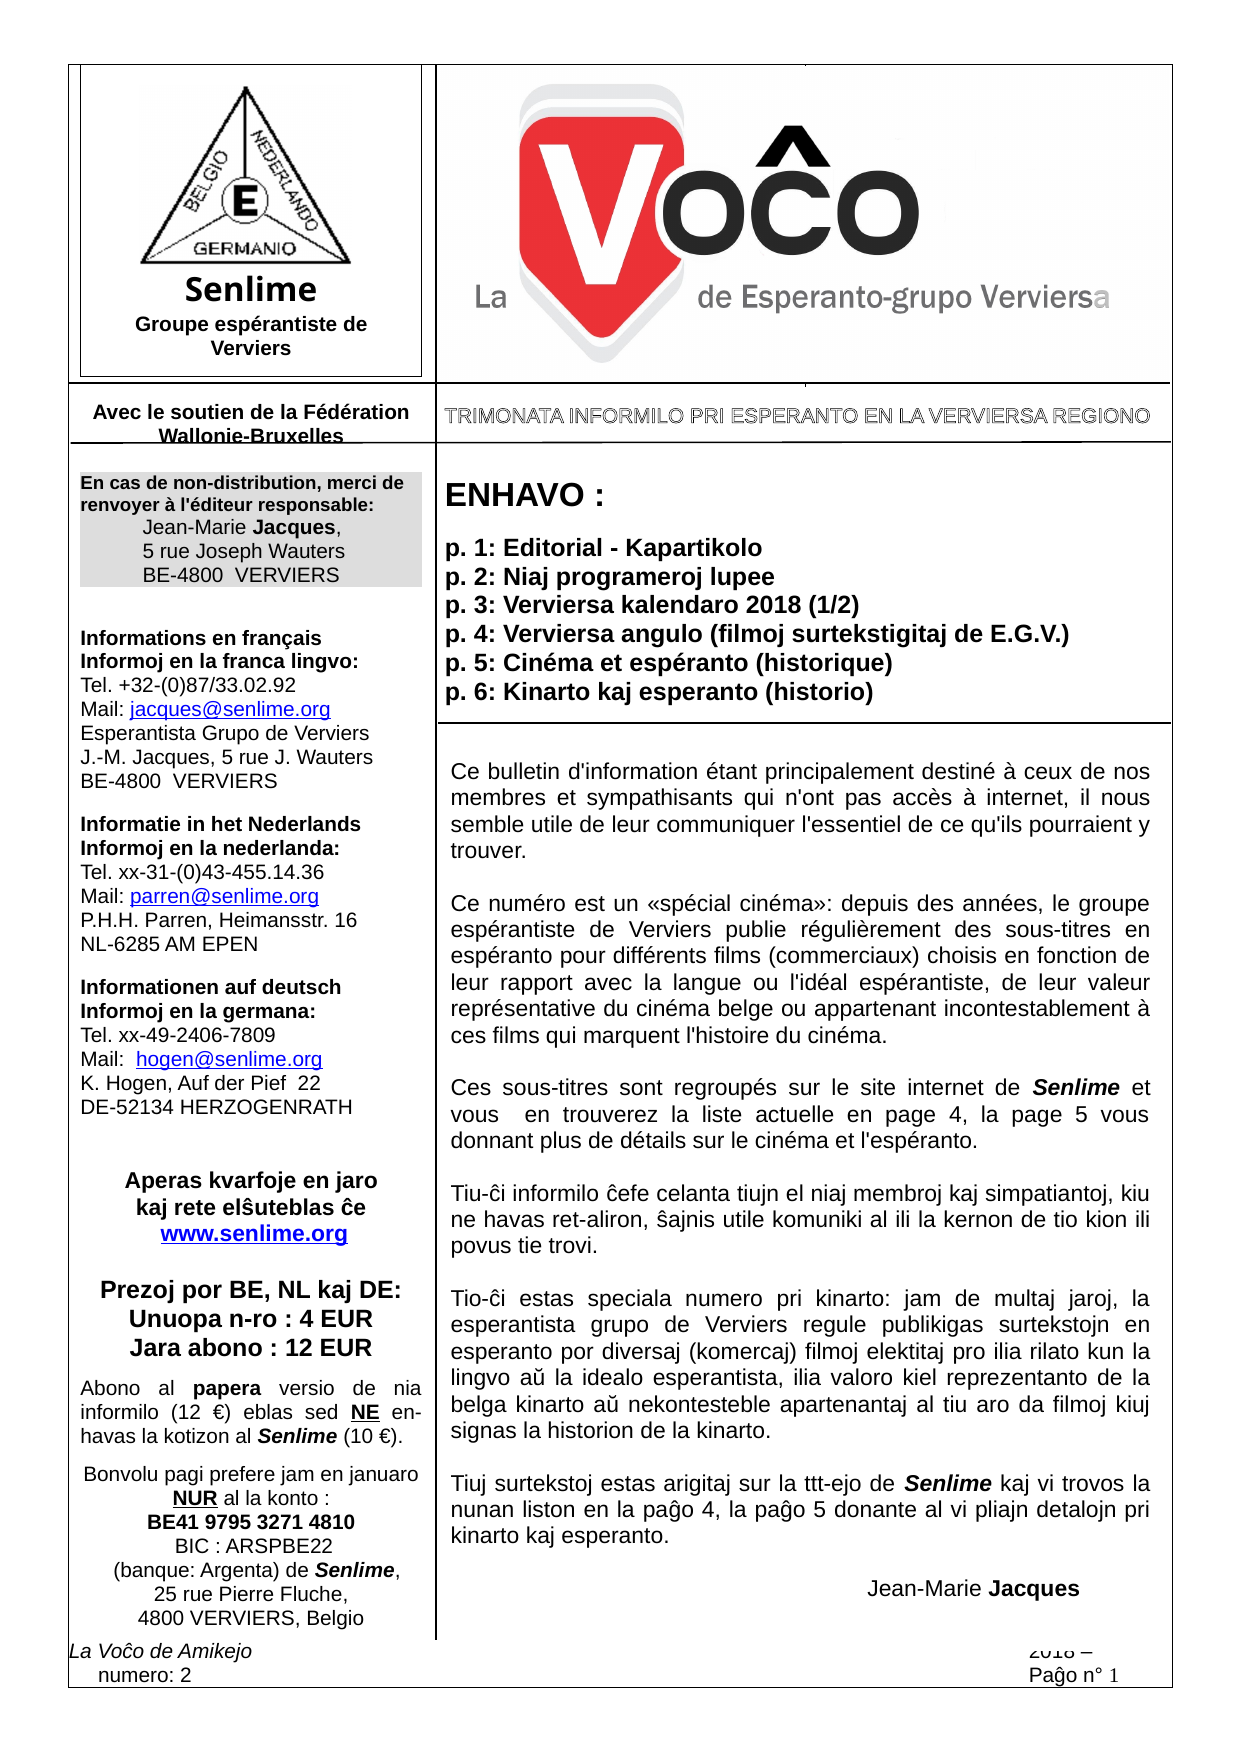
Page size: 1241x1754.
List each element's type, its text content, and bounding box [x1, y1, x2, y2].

text TRIMONATA INFORMILO PRI ESPERANTO EN LA VERVIERSA REGIONO [438, 403, 1156, 427]
picture [440, 67, 1169, 382]
text Informationen auf deutsch Informoj en la germana: Tel. xx-49-2406-7809 Mail: hogen@senlime.org K. Hogen, Auf der Pief 22 DE-52134 HERZOGENRATH [80, 975, 422, 1153]
text Jara abono : 12 EUR [80, 1333, 422, 1361]
text Informoj en la franca lingvo: Tel. +32-(0)87/33.02.92 [80, 649, 422, 697]
text Prezoj por BE, NL kaj DE: [80, 1275, 422, 1304]
text P.H.H. Parren, Heimansstr. 16 [80, 908, 422, 932]
text 4800 VERVIERS, Belgio [80, 1606, 422, 1630]
text p. 3: Verviersa kalendaro 2018 (1/2) [444, 590, 1156, 619]
text Ce bulletin d'information étant principalement destiné à ceux de nos membres et sympathisants qui n'ont pas accès à internet, il nous semble utile de leur communiquer l'essentiel de ce qu'ils pourraient y trouver. [450, 758, 1151, 863]
text Abono al papera versio de nia informilo (12 €) eblas sed NE en-havas la kotizon al Senlime (10 €). [80, 1376, 422, 1448]
text BE41 9795 3271 4810 [80, 1510, 422, 1534]
text p. 5: Cinéma et espéranto (historique) [444, 648, 1156, 677]
text p. 1: Editorial - Kapartikolo p. 2: Niaj programeroj lupee [444, 533, 1156, 590]
text (banque: Argenta) de Senlime, 25 rue Pierre Fluche, [80, 1558, 422, 1606]
text Ces sous-titres sont regroupés sur le site internet de Senlime et vous en trouverez la liste actuelle en page 4, la page 5 vous donnant plus de détails sur le cinéma et l'espéranto. [450, 1074, 1151, 1153]
text Tiuj surtekstoj estas arigitaj sur la ttt-ejo de Senlime kaj vi trovos la nunan liston en la paĝo 4, la paĝo 5 donante al vi pliajn detalojn pri kinarto kaj esperanto. [450, 1469, 1151, 1549]
text p. 6: Kinarto kaj esperanto (historio) [444, 677, 1156, 705]
text J.-M. Jacques, 5 rue J. Wauters BE-4800 VERVIERS [80, 745, 422, 793]
text Jean-Marie Jacques, [80, 515, 422, 539]
text Unuopa n-ro : 4 EUR [80, 1304, 422, 1333]
text p. 4: Verviersa angulo (filmoj surtekstigitaj de E.G.V.) [444, 619, 1156, 648]
text www.senlime.org [80, 1220, 422, 1246]
text ENHAVO : [444, 475, 1156, 514]
text NL-6285 AM EPEN [80, 932, 422, 956]
text 5 rue Joseph Wauters BE-4800 VERVIERS [80, 539, 422, 587]
text Tiu-ĉi informilo ĉefe celanta tiujn el niaj membroj kaj simpatiantoj, kiu ne havas ret-aliron, ŝajnis utile komuniki al ili la kernon de tio kion ili povus tie trovi. Tio-ĉi estas speciala numero pri kinarto: jam de multaj jaroj, la esperantista grupo de Verviers regule publikigas surtekstojn en esperanto por diversaj (komercaj) filmoj elektitaj pro ilia rilato kun la lingvo aŭ la idealo esperantista, ilia valoro kiel reprezentanto de la belga kinarto aŭ nekontesteble apartenantaj al tiu aro da filmoj kiuj signas la historion de la kinarto. [450, 1180, 1151, 1443]
text BIC : ARSPBE22 [80, 1534, 422, 1558]
text En cas de non-distribution, merci de renvoyer à l'éditeur responsable: [80, 472, 422, 515]
text Avec le soutien de la Fédération Wallonie-Bruxelles [80, 377, 422, 382]
text Informatie in het Nederlands Informoj en la nederlanda: Tel. xx-31-(0)43-455.14.36 Mail: parren@senlime.org [80, 793, 422, 908]
text Aperas kvarfoje en jaro kaj rete elŝuteblas ĉe [80, 1167, 422, 1220]
text Bonvolu pagi prefere jam en januaro NUR al la konto : [80, 1462, 422, 1510]
text Ce numéro est un «spécial cinéma»: depuis des années, le groupe espérantiste de Verviers publie régulièrement des sous-titres en espéranto pour différents films (commerciaux) choisis en fonction de leur rapport avec la langue ou l'idéal espérantiste, de leur valeur représentative du cinéma belge ou appartenant incontestablement à ces films qui marquent l'histoire du cinéma. [450, 890, 1151, 1048]
text Informations en français [80, 625, 422, 649]
text Jean-Marie Jacques [450, 1575, 1151, 1625]
text Senlime Groupe espérantiste de Verviers [81, 65, 421, 376]
text Mail: jacques@senlime.org Esperantista Grupo de Verviers [80, 697, 422, 745]
text Avec le soutien de la Fédération Wallonie-Bruxelles [80, 444, 422, 472]
text Avec le soutien de la Fédération Wallonie-Bruxelles [80, 384, 422, 442]
